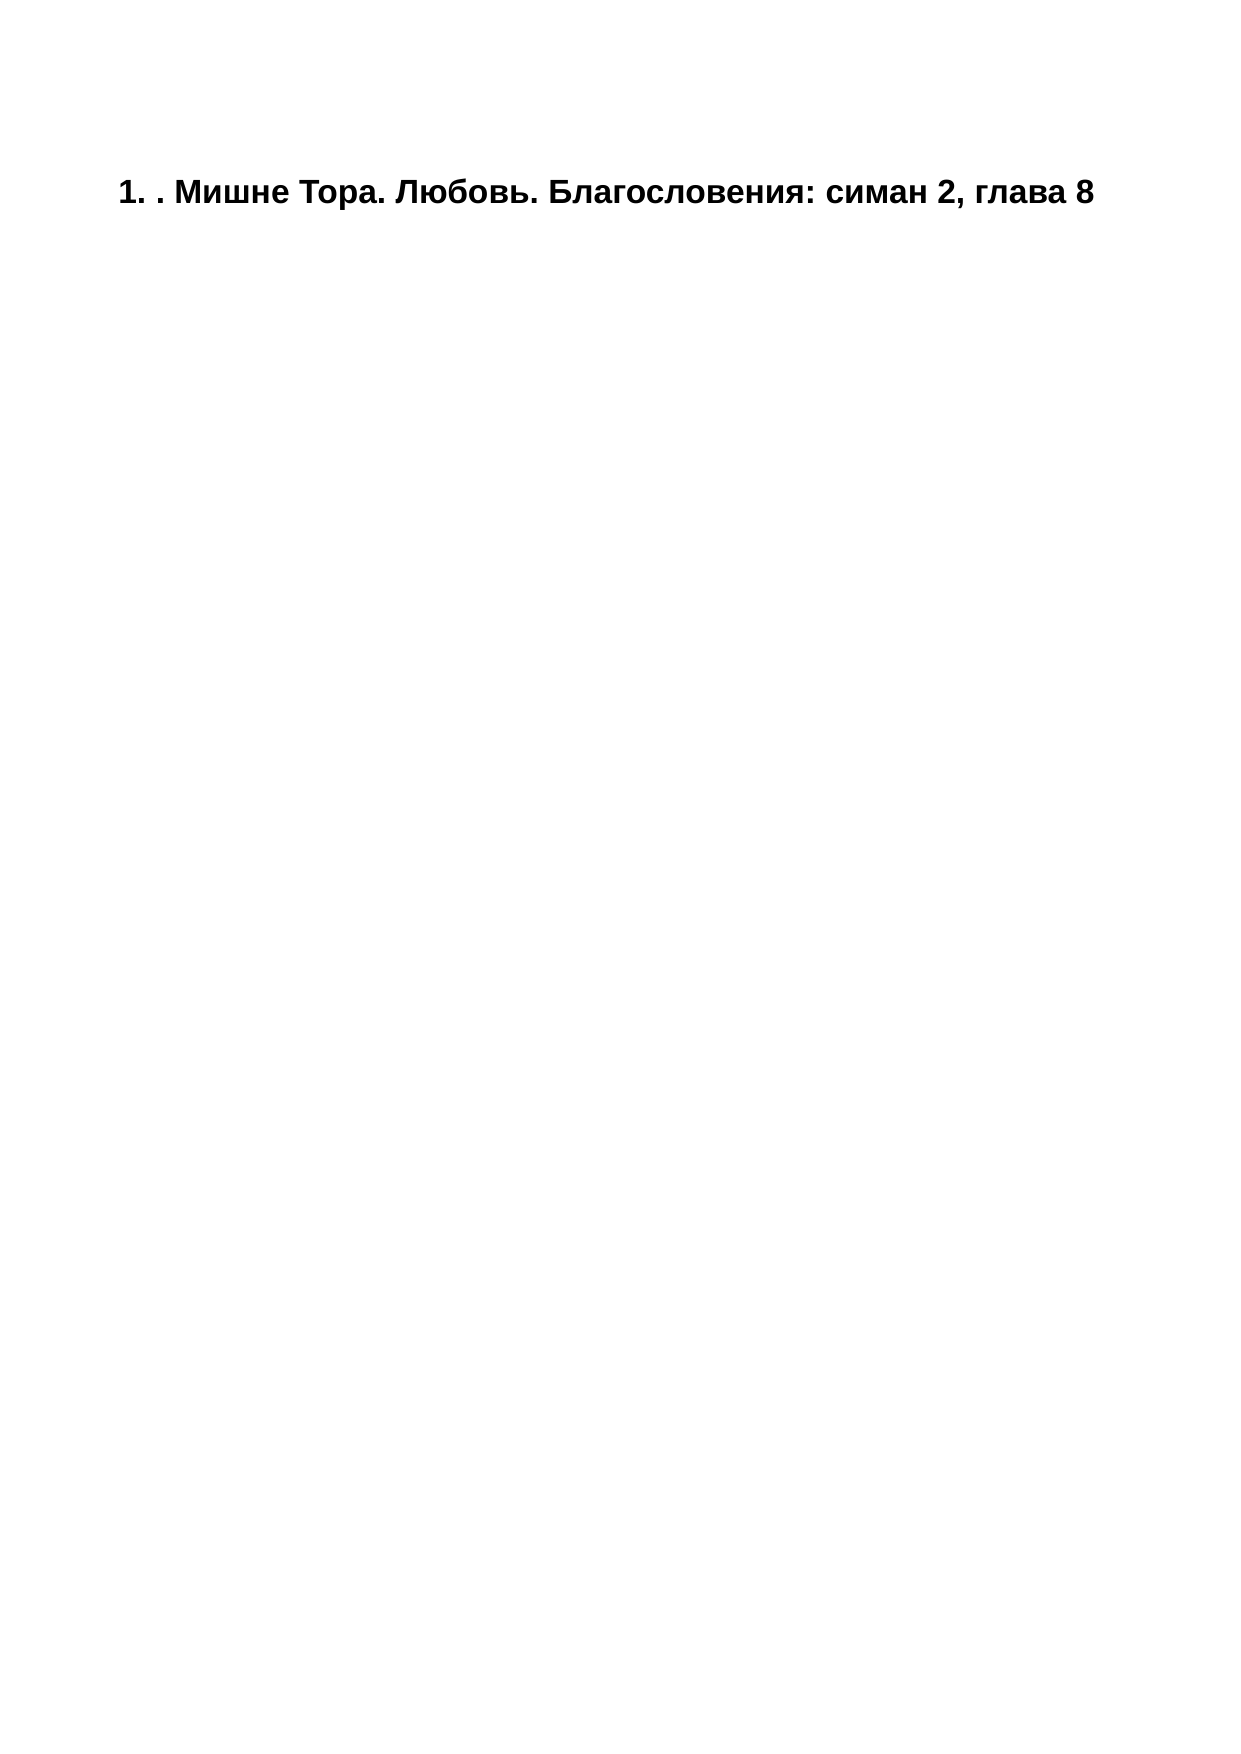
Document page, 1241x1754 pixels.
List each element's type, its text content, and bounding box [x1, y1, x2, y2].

subtitle . Мишне Тора. Любовь. Благословения: симан 2, глава 8 [118, 147, 1122, 176]
